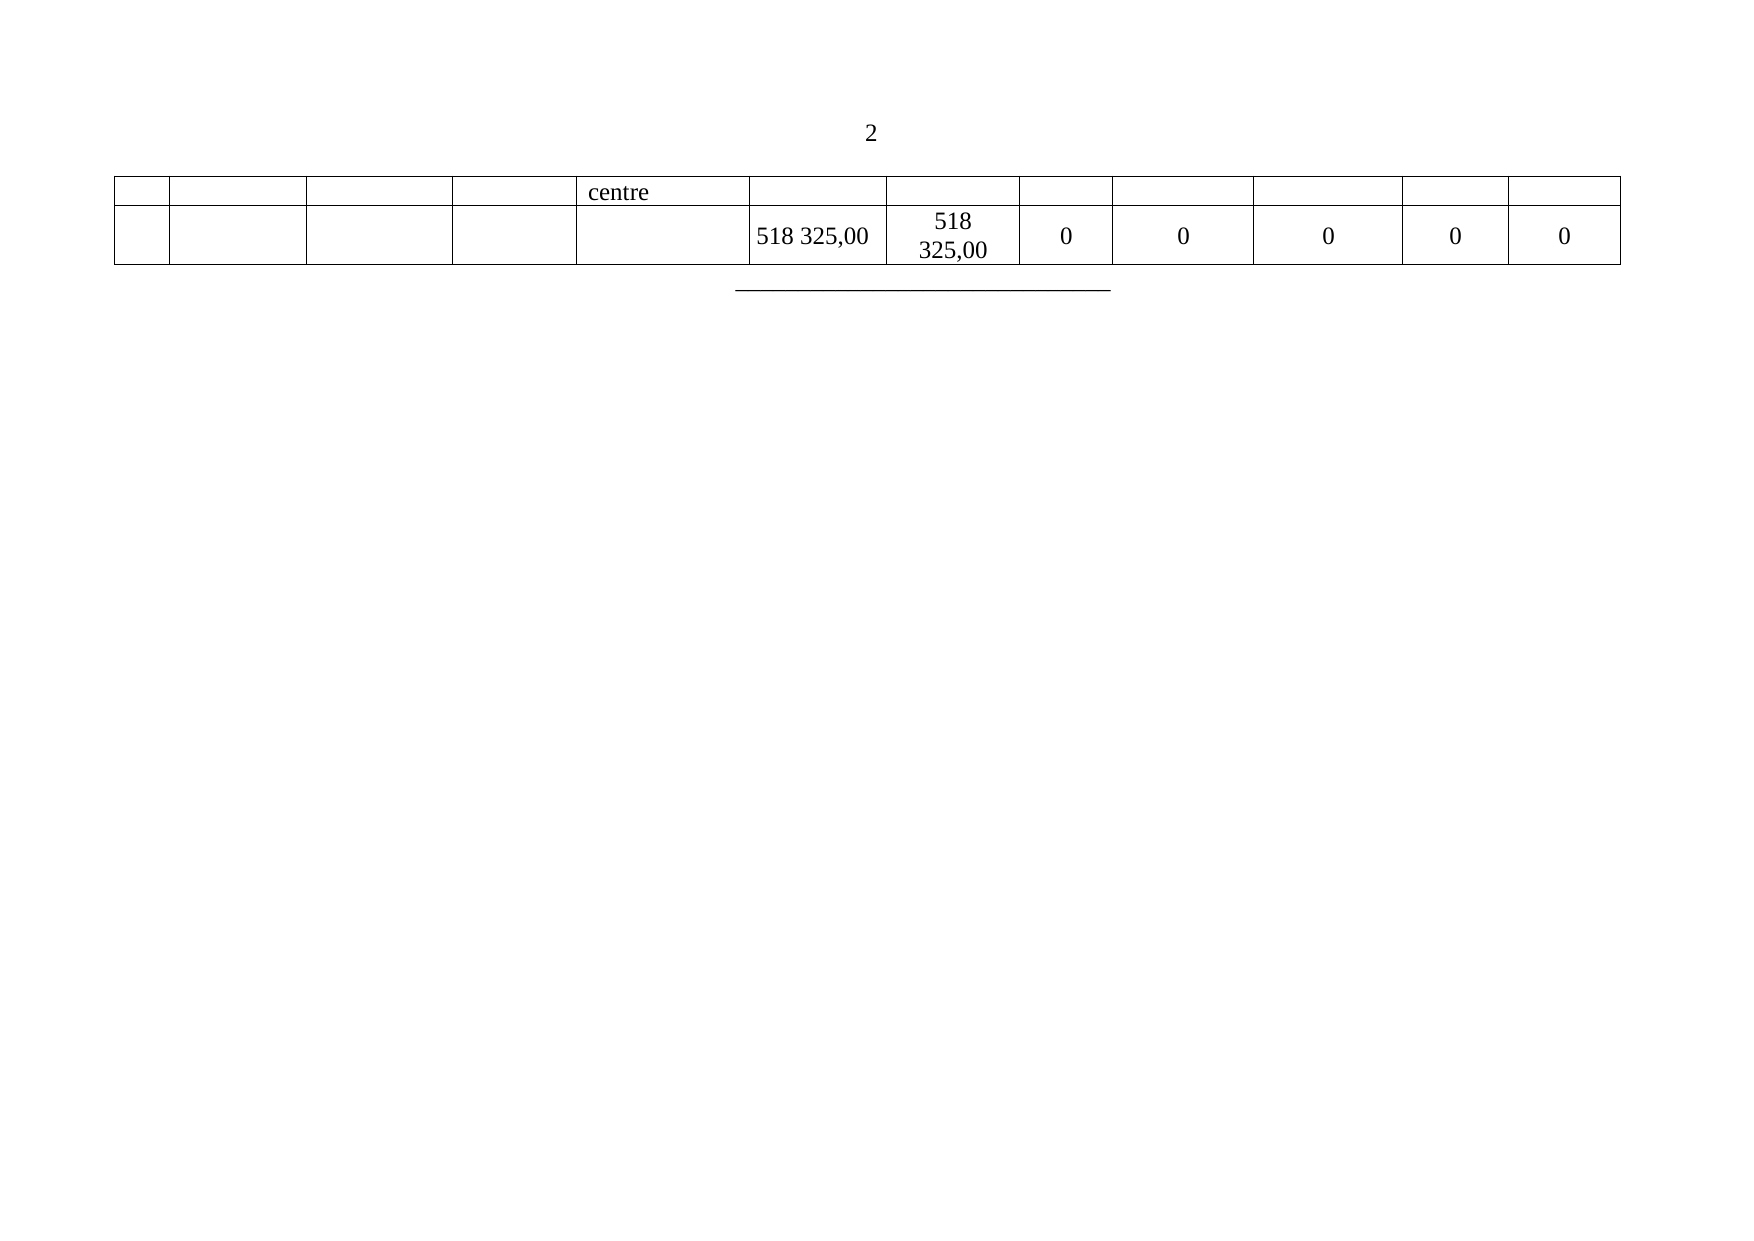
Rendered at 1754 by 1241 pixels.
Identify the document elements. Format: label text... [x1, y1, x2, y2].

table_cell [1020, 177, 1112, 205]
table_cell [453, 177, 576, 205]
table_cell 0 [1403, 206, 1508, 264]
table_cell [170, 206, 306, 264]
table_cell 0 [1254, 206, 1402, 264]
table_cell 0 [1509, 206, 1620, 264]
table_cell centre [577, 177, 749, 205]
table_cell [453, 206, 576, 264]
table_cell 0 [1020, 206, 1112, 264]
table_cell [1509, 177, 1620, 205]
table_cell 0 [1113, 206, 1253, 264]
table_cell [115, 177, 169, 205]
table_cell [750, 177, 886, 205]
table_cell [307, 177, 452, 205]
text ______________________________ [118, 265, 1624, 294]
table_cell [577, 206, 749, 264]
table_cell 518 325,00 [887, 206, 1019, 264]
table_cell [1403, 177, 1508, 205]
table_cell [307, 206, 452, 264]
table_cell [887, 177, 1019, 205]
table_cell [1254, 177, 1402, 205]
table_cell [1113, 177, 1253, 205]
table_cell 518 325,00 [750, 206, 886, 264]
table_cell [170, 177, 306, 205]
table_cell [115, 206, 169, 264]
